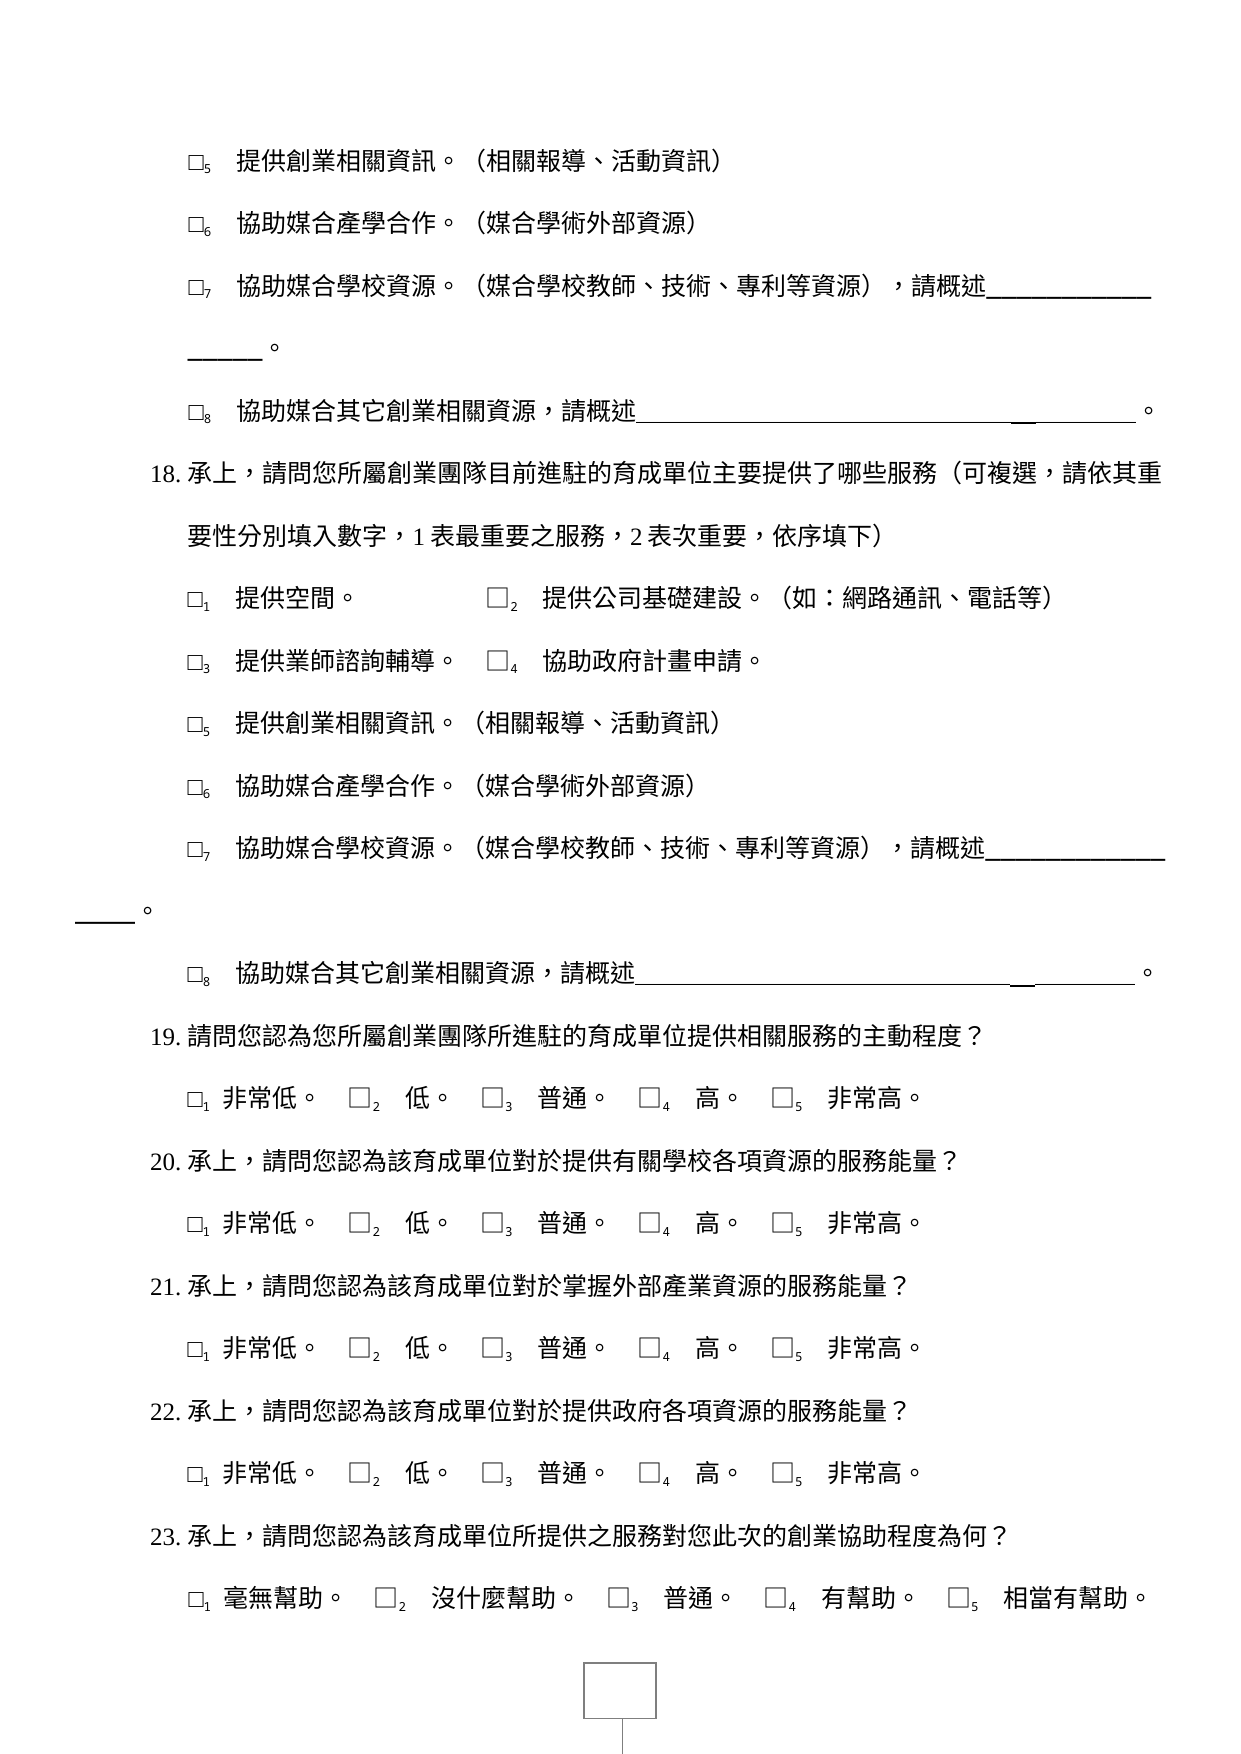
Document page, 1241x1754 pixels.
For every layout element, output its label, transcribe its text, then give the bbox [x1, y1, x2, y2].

list 承上，請問您認為該育成單位對於掌握外部產業資源的服務能量？ [150, 1243, 1165, 1305]
list 承上，請問您所屬創業團隊目前進駐的育成單位主要提供了哪些服務（可複選，請依其重要性分別填入數字，1表最重要之服務，2表次重要，依序填下） [150, 430, 1165, 555]
text □1 非常低。 □2 低。 □3 普通。 □4 高。 □5 非常高。 [187, 1055, 1165, 1118]
list 承上，請問您認為該育成單位對於提供政府各項資源的服務能量？ [150, 1368, 1165, 1430]
text □6 協助媒合產學合作。（媒合學術外部資源） [187, 180, 1165, 243]
text □1 非常低。 □2 低。 □3 普通。 □4 高。 □5 非常高。 [187, 1305, 1165, 1368]
text □7 協助媒合學校資源。（媒合學校教師、技術、專利等資源），請概述________________。 [187, 243, 1165, 368]
list 承上，請問您認為該育成單位對於提供有關學校各項資源的服務能量？ [150, 1118, 1165, 1180]
text □1 非常低。 □2 低。 □3 普通。 □4 高。 □5 非常高。 [187, 1180, 1165, 1243]
text □1 毫無幫助。 □2 沒什麼幫助。 □3 普通。 □4 有幫助。 □5 相當有幫助。 [187, 1555, 1165, 1618]
text □1 非常低。 □2 低。 □3 普通。 □4 高。 □5 非常高。 [187, 1430, 1165, 1493]
text □5 提供創業相關資訊。（相關報導、活動資訊） [75, 680, 1165, 743]
text □7 協助媒合學校資源。（媒合學校教師、技術、專利等資源），請概述________________。 [75, 805, 1165, 930]
text □1 提供空間。 □2 提供公司基礎建設。（如：網路通訊、電話等） [75, 555, 1165, 618]
text □3 提供業師諮詢輔導。 □4 協助政府計畫申請。 [75, 618, 1165, 680]
list 請問您認為您所屬創業團隊所進駐的育成單位提供相關服務的主動程度？ [150, 993, 1165, 1055]
text □8 協助媒合其它創業相關資源，請概述＿＿＿＿＿＿＿＿＿＿＿＿＿＿＿ ＿＿＿＿。 [187, 368, 1165, 430]
text □8 協助媒合其它創業相關資源，請概述＿＿＿＿＿＿＿＿＿＿＿＿＿＿＿ ＿＿＿＿。 [75, 930, 1165, 993]
text □5 提供創業相關資訊。（相關報導、活動資訊） [187, 118, 1165, 180]
list 承上，請問您認為該育成單位所提供之服務對您此次的創業協助程度為何？ [150, 1493, 1165, 1555]
text □6 協助媒合產學合作。（媒合學術外部資源） [75, 743, 1165, 805]
